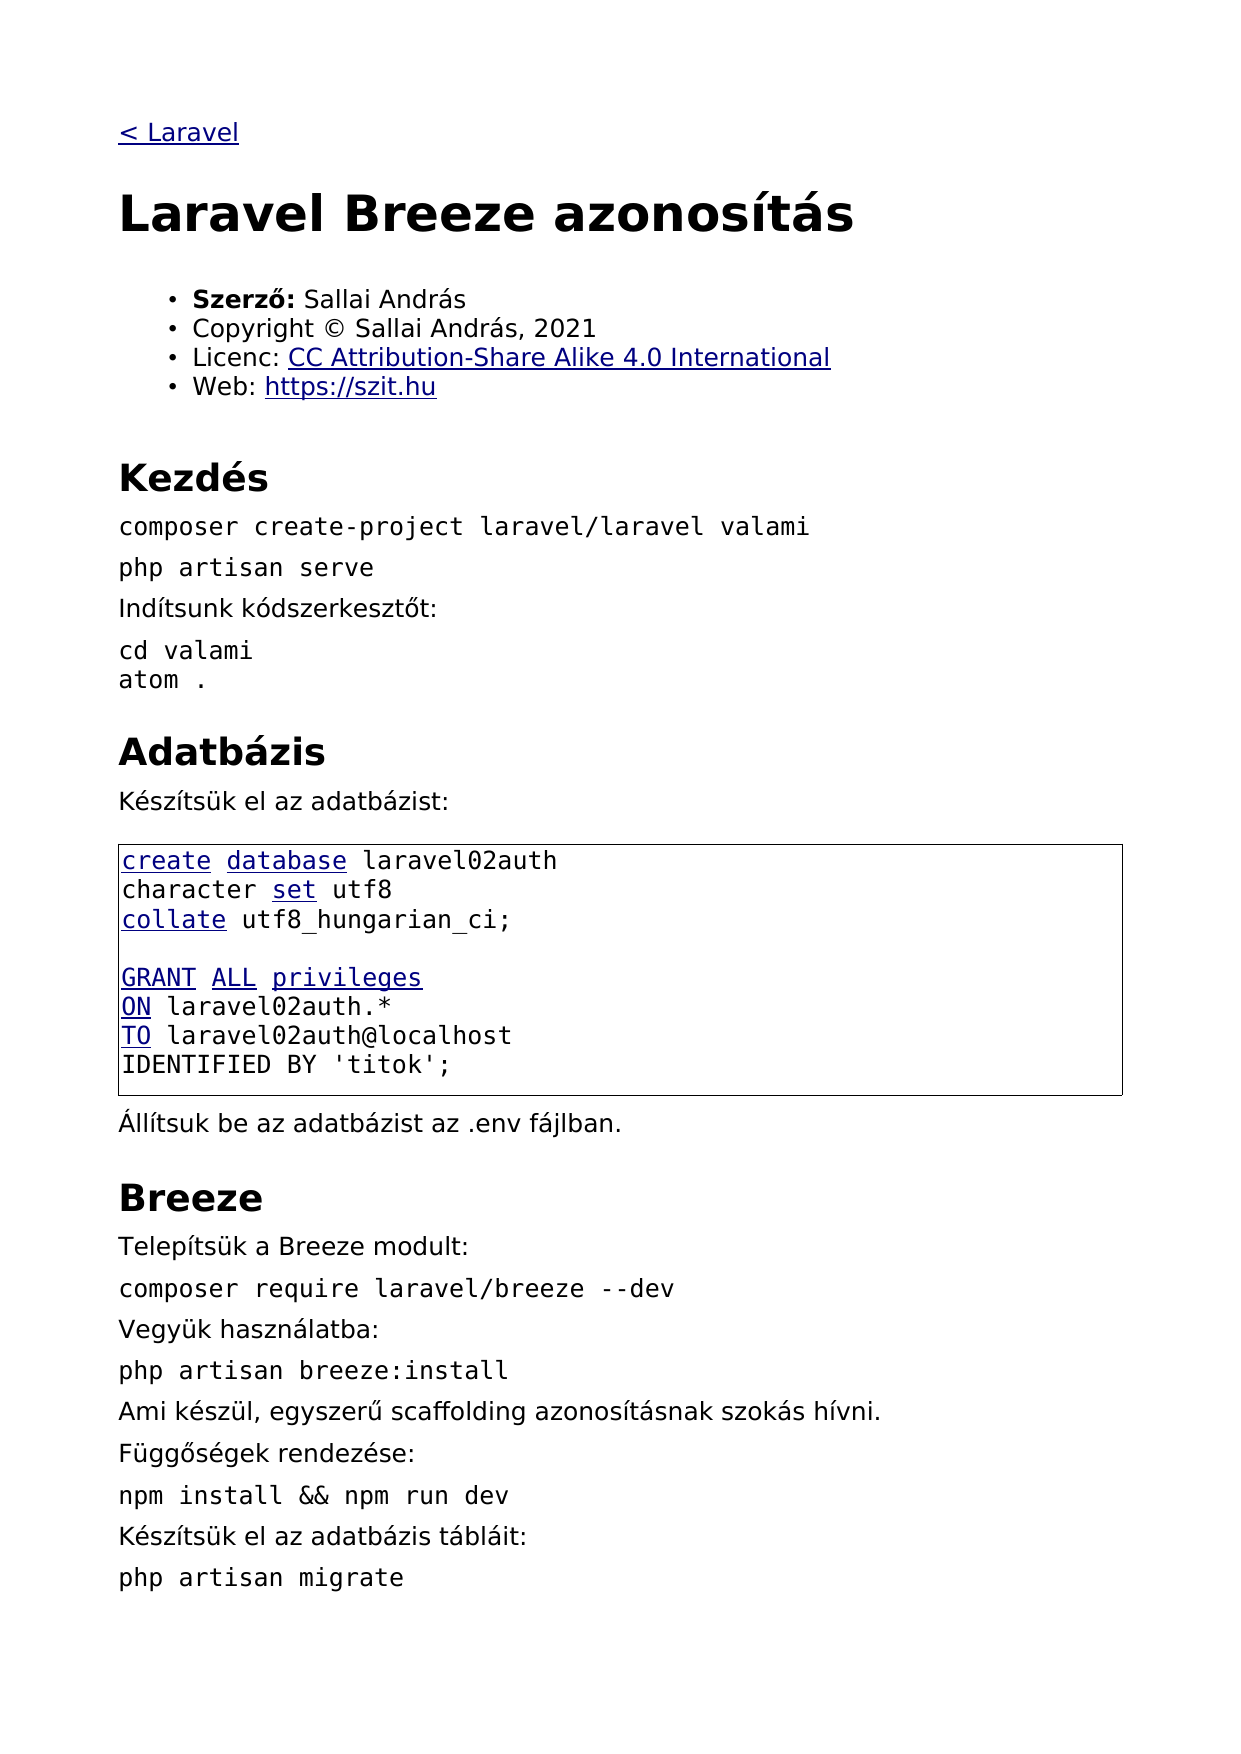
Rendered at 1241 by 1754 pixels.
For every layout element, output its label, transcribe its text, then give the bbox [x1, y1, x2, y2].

list Szerző: Sallai András [177, 285, 1122, 314]
text Készítsük el az adatbázist: [118, 787, 1122, 816]
text php artisan migrate [118, 1563, 1122, 1593]
text Készítsük el az adatbázis tábláit: [118, 1522, 1122, 1551]
subtitle Adatbázis [118, 731, 1122, 774]
text Ami készül, egyszerű scaffolding azonosításnak szokás hívni. [118, 1397, 1122, 1427]
text Állítsuk be az adatbázist az .env fájlban. [118, 1109, 1122, 1139]
list Licenc: CC Attribution-Share Alike 4.0 International [177, 343, 1122, 372]
list Copyright © Sallai András, 2021 [177, 314, 1122, 343]
text Vegyük használatba: [118, 1315, 1122, 1344]
text < Laravel [118, 118, 1122, 147]
subtitle Breeze [118, 1176, 1122, 1220]
text php artisan breeze:install [118, 1357, 1122, 1386]
text Indítsunk kódszerkesztőt: [118, 594, 1122, 623]
text Telepítsük a Breeze modult: [118, 1232, 1122, 1261]
text Függőségek rendezése: [118, 1439, 1122, 1468]
text composer require laravel/breeze --dev [118, 1274, 1122, 1303]
list Web: https://szit.hu [177, 372, 1122, 402]
table_header create database laravel02auth character set utf8 collate utf8_hungarian_ci; GRANT ALL privileges ON laravel02auth.* TO laravel02auth@localhost IDENTIFIED BY 'titok'; [119, 845, 1122, 1094]
text cd valami atom . [118, 636, 1122, 694]
text npm install && npm run dev [118, 1481, 1122, 1510]
subtitle Laravel Breeze azonosítás [118, 185, 1122, 243]
text composer create-project laravel/laravel valami [118, 512, 1122, 541]
subtitle Kezdés [118, 456, 1122, 500]
text php artisan serve [118, 553, 1122, 582]
